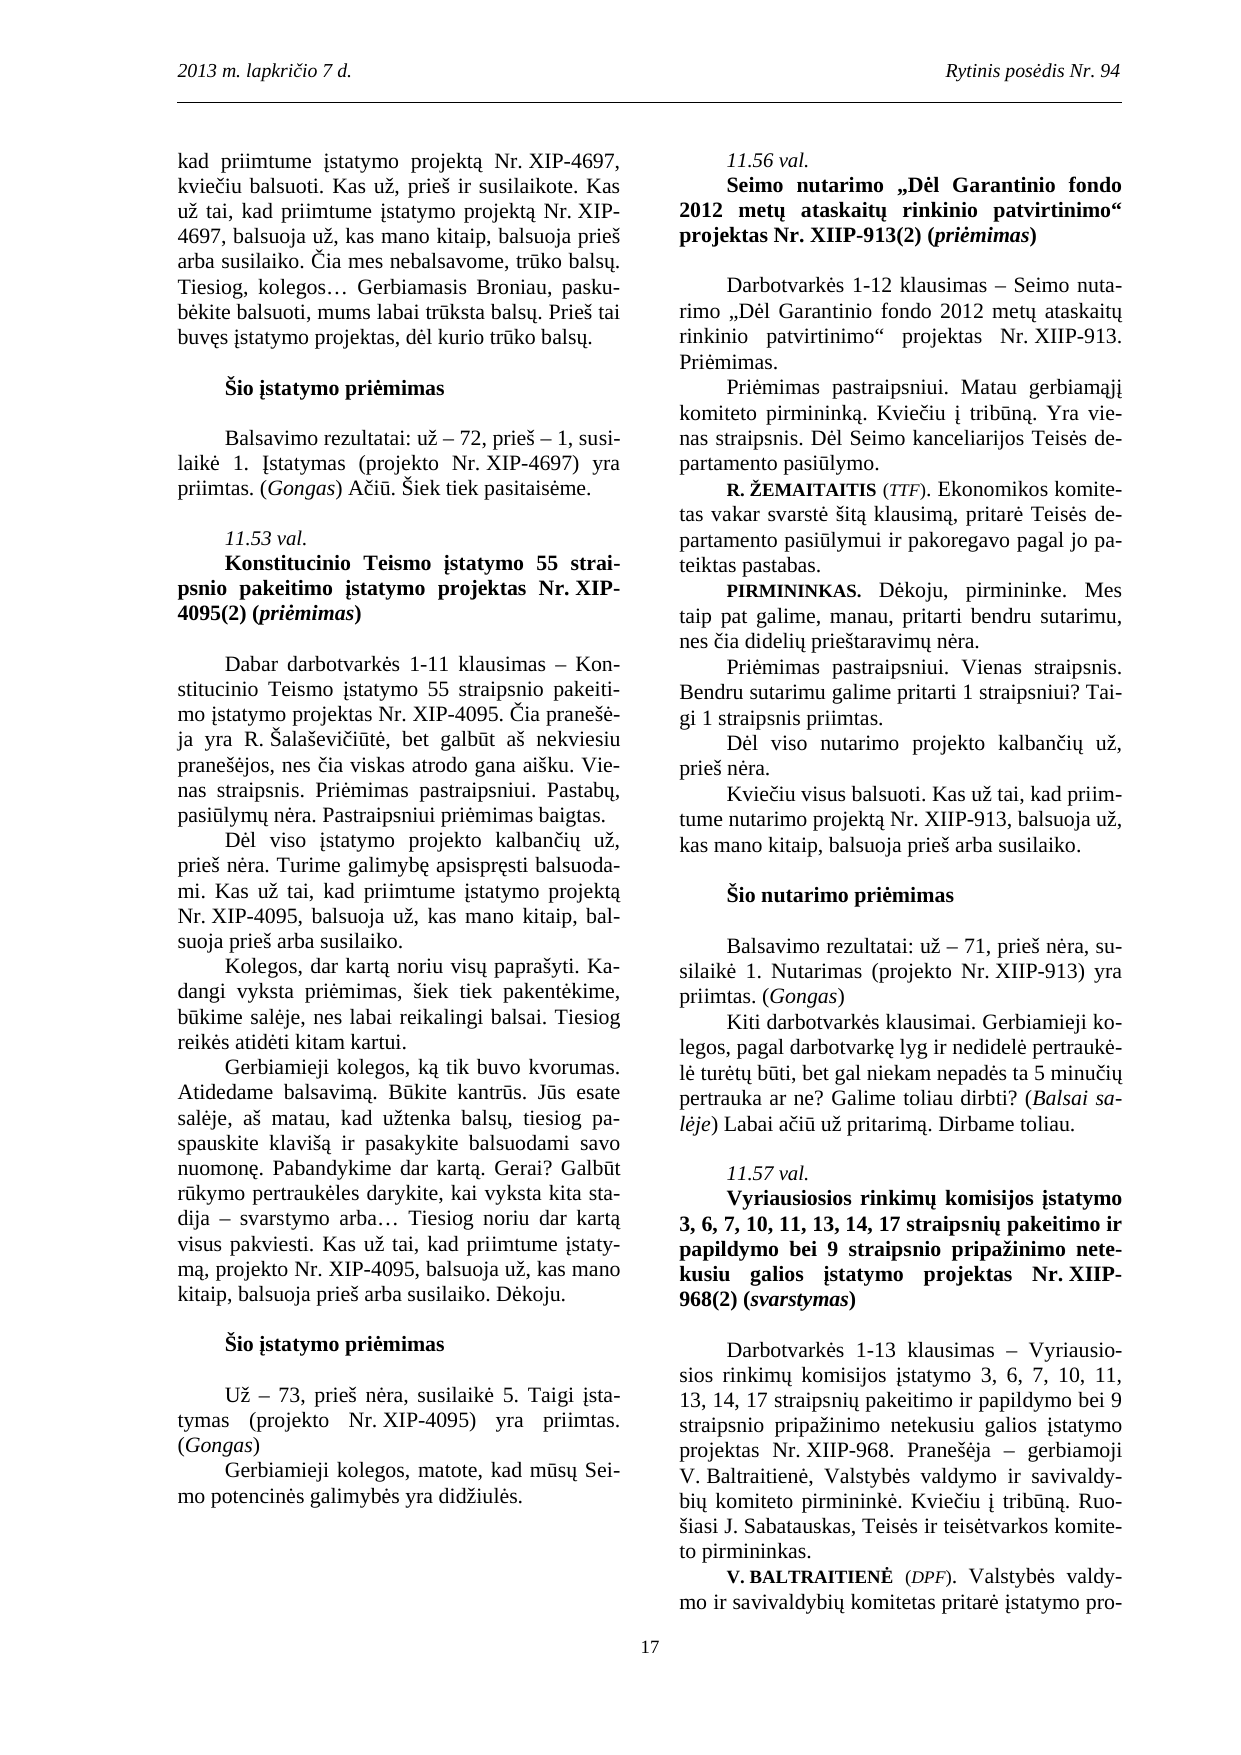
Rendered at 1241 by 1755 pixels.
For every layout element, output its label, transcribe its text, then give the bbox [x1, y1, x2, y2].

text V. BALTRAITIENĖ (DPF). Vals­ty­bės val­dy­mo ir sa­vi­val­dy­bių ko­mi­te­tas pri­ta­rė įsta­ty­mo pro­ [679, 1563, 1122, 1614]
text Kvie­čiu vi­sus bal­suo­ti. Kas už tai, kad pri­im­tu­me nu­ta­ri­mo pro­jek­tą Nr. XIIP-913, bal­suo­ja už, kas ma­no ki­taip, bal­suo­ja prieš ar­ba su­si­lai­ko. [679, 781, 1122, 857]
text Dar­bo­tvarkės 1-13 klau­si­mas – Vy­riau­sio­sios rin­ki­mų ko­mi­si­jos įsta­ty­mo 3, 6, 7, 10, 11, 13, 14, 17 straips­nių pa­kei­ti­mo ir pa­pil­dy­mo bei 9 straips­nio pri­pa­ži­ni­mo ne­te­ku­siu ga­lios įsta­ty­mo pro­jek­tas Nr. XIIP-968. Pra­ne­šė­ja – ger­bia­mo­ji V. Bal­trai­tie­nė, Vals­ty­bės val­dy­mo ir sa­vi­val­dy­bių ko­mi­te­to pir­mi­nin­kė. Kvie­čiu į tri­bū­ną. Ruo­šia­si J. Sa­ba­taus­kas, Tei­sės ir tei­sėt­var­kos ko­mi­te­to pir­mi­nin­kas. [679, 1337, 1122, 1563]
text 11.57 val. [726, 1161, 1122, 1185]
text Ko­le­gos, dar kar­tą no­riu vi­sų pa­pra­šy­ti. Ka­dan­gi vyks­ta pri­ėmi­mas, šiek tiek pa­ken­tė­ki­me, bū­ki­me sa­lė­je, nes la­bai rei­ka­lin­gi bal­sai. Tie­siog rei­kės ati­dė­ti ki­tam kar­tui. [177, 953, 620, 1054]
text R. ŽEMAITAITIS (TTF). Eko­no­mi­kos ko­mi­te­tas va­kar svars­tė ši­tą klau­si­mą, pri­ta­rė Tei­sės de­par­ta­men­to pa­siū­ly­mui ir pa­ko­re­ga­vo pa­gal jo pa­teik­tas pa­sta­bas. [679, 476, 1122, 578]
text 11.53 val. [224, 526, 620, 550]
text Bal­sa­vi­mo re­zul­ta­tai: už – 71, prieš nė­ra, su­si­lai­kė 1. Nu­ta­ri­mas (pro­jek­to Nr. XIIP-913) yra pri­im­tas. (Gon­gas) [679, 933, 1122, 1009]
text Sei­mo nu­ta­ri­mo „Dėl Ga­ran­ti­nio fon­do 2012 me­tų ata­skai­tų rin­ki­nio pa­tvir­ti­ni­mo“ pro­jek­tas Nr. XIIP-913(2) (pri­ėmi­mas) [679, 172, 1122, 247]
text Ki­ti dar­bo­tvarkės klau­si­mai. Ger­bia­mie­ji ko­le­gos, pa­gal dar­bo­tvarkę lyg ir ne­di­de­lė per­trau­kė­lė tu­rė­tų bū­ti, bet gal nie­kam ne­pa­dės ta 5 mi­nu­čių per­trau­ka ar ne? Ga­li­me to­liau dirb­ti? (Bal­sai sa­lė­je) La­bai ačiū už pri­ta­ri­mą. Dir­ba­me to­liau. [679, 1009, 1122, 1136]
text Ger­bia­mie­ji ko­le­gos, ma­to­te, kad mū­sų Sei­mo po­ten­ci­nės ga­li­my­bės yra di­džiu­lės. [177, 1457, 620, 1508]
text Dėl vi­so įsta­ty­mo pro­jek­to kal­ban­čių už, prieš nė­ra. Tu­ri­me ga­li­my­bę ap­si­spręs­ti bal­suo­da­mi. Kas už tai, kad pri­im­tu­me įsta­ty­mo pro­jek­tą Nr. XIP-4095, bal­suo­ja už, kas ma­no ki­taip, bal­suo­ja prieš ar­ba su­si­lai­ko. [177, 827, 620, 953]
text Šio įsta­ty­mo pri­ėmi­mas [177, 374, 620, 400]
text Dėl vi­so nu­ta­ri­mo pro­jek­to kal­ban­čių už, prieš nė­ra. [679, 730, 1122, 781]
text Vy­riau­sio­sios rin­ki­mų ko­mi­si­jos įsta­ty­mo 3, 6, 7, 10, 11, 13, 14, 17 straips­nių pa­kei­ti­mo ir pa­pil­dy­mo bei 9 straips­nio pri­pa­ži­ni­mo ne­te­ku­siu ga­lios įsta­ty­mo pro­jek­tas Nr. XIIP-968(2) (svars­ty­mas) [679, 1185, 1122, 1311]
text Pri­ėmi­mas pa­straips­niui. Vie­nas straips­nis. Ben­dru su­ta­ri­mu ga­li­me pri­tar­ti 1 straips­niui? Tai­gi 1 straips­nis pri­im­tas. [679, 654, 1122, 730]
text kad pri­im­tu­me įsta­ty­mo pro­jek­tą Nr. XIP-4697, kvie­čiu bal­suo­ti. Kas už, prieš ir su­si­lai­ko­te. Kas už tai, kad pri­im­tu­me įsta­ty­mo pro­jek­tą Nr. XIP-4697, bal­suo­ja už, kas ma­no ki­taip, bal­suo­ja prieš ar­ba su­si­lai­ko. Čia mes ne­bal­sa­vo­me, trū­ko bal­sų. Tie­siog, ko­le­gos… Ger­bia­ma­sis Bro­niau, pas­ku­bė­ki­te bal­suo­ti, mums la­bai trūks­ta bal­sų. Prieš tai bu­vęs įsta­ty­mo pro­jek­tas, dėl ku­rio trū­ko bal­sų. [177, 148, 620, 349]
text Kon­sti­tu­ci­nio Teis­mo įsta­ty­mo 55 strai­psnio pa­kei­ti­mo įsta­ty­mo pro­jek­tas Nr. XIP-4095(2) (pri­ėmi­mas) [177, 550, 620, 626]
text Šio nu­ta­ri­mo pri­ėmi­mas [679, 882, 1122, 908]
text 11.56 val. [726, 148, 1122, 172]
text Da­bar dar­bo­tvarkės 1-11 klau­si­mas – Kon­sti­tu­ci­nio Teis­mo įsta­ty­mo 55 straips­nio pa­kei­ti­mo įsta­ty­mo pro­jek­tas Nr. XIP-4095. Čia pra­ne­šė­ja yra R. Ša­la­še­vi­čiū­tė, bet gal­būt aš ne­kvie­siu pra­ne­šė­jos, nes čia vis­kas at­ro­do ga­na aiš­ku. Vie­nas straips­nis. Pri­ėmi­mas pa­straips­niui. Pa­sta­bų, pa­siū­ly­mų nė­ra. Pa­straips­niui pri­ėmi­mas baig­tas. [177, 651, 620, 827]
text Dar­bo­tvarkės 1-12 klau­si­mas – Sei­mo nu­ta­ri­mo „Dėl Ga­ran­ti­nio fon­do 2012 me­tų ata­skai­tų rin­ki­nio pa­tvir­ti­ni­mo“ pro­jek­tas Nr. XIIP-913. Pri­ėmi­mas. [679, 273, 1122, 374]
text Bal­sa­vi­mo re­zul­ta­tai: už – 72, prieš – 1, su­si­lai­kė 1. Įsta­ty­mas (pro­jek­to Nr. XIP-4697) yra pri­im­tas. (Gon­gas) Ačiū. Šiek tiek pa­si­tai­sė­me. [177, 425, 620, 501]
text PIRMININKAS. Dė­ko­ju, pir­mi­nin­ke. Mes taip pat ga­li­me, ma­nau, pri­tar­ti ben­dru su­ta­ri­mu, nes čia di­de­lių prieš­ta­ra­vi­mų nė­ra. [679, 578, 1122, 654]
text Ger­bia­mie­ji ko­le­gos, ką tik bu­vo kvo­ru­mas. Ati­de­da­me bal­sa­vi­mą. Bū­ki­te kan­trūs. Jūs esa­te sa­lė­je, aš ma­tau, kad už­ten­ka bal­sų, tie­siog pa­spaus­ki­te kla­vi­šą ir pa­sa­ky­ki­te bal­suo­da­mi sa­vo nuo­mo­nę. Pa­ban­dy­ki­me dar kar­tą. Ge­rai? Gal­būt rū­ky­mo per­trau­kė­les da­ry­ki­te, kai vyks­ta ki­ta sta­di­ja – svars­ty­mo ar­ba… Tie­siog no­riu dar kar­tą vi­sus pa­kvies­ti. Kas už tai, kad pri­im­tu­me įsta­ty­mą, pro­jek­to Nr. XIP-4095, bal­suo­ja už, kas ma­no ki­taip, bal­suo­ja prieš ar­ba su­si­lai­ko. Dė­ko­ju. [177, 1054, 620, 1306]
text Už – 73, prieš nė­ra, su­si­lai­kė 5. Tai­gi įsta­tymas (pro­jek­to Nr. XIP-4095) yra pri­im­tas. (Gon­gas) [177, 1382, 620, 1457]
text Šio įsta­ty­mo pri­ėmi­mas [177, 1331, 620, 1357]
text Pri­ėmi­mas pa­straips­niui. Ma­tau ger­bia­mą­jį ko­mi­te­to pir­mi­nin­ką. Kvie­čiu į tri­bū­ną. Yra vie­nas straips­nis. Dėl Sei­mo kan­ce­lia­ri­jos Tei­sės de­par­ta­men­to pa­siū­ly­mo. [679, 374, 1122, 476]
